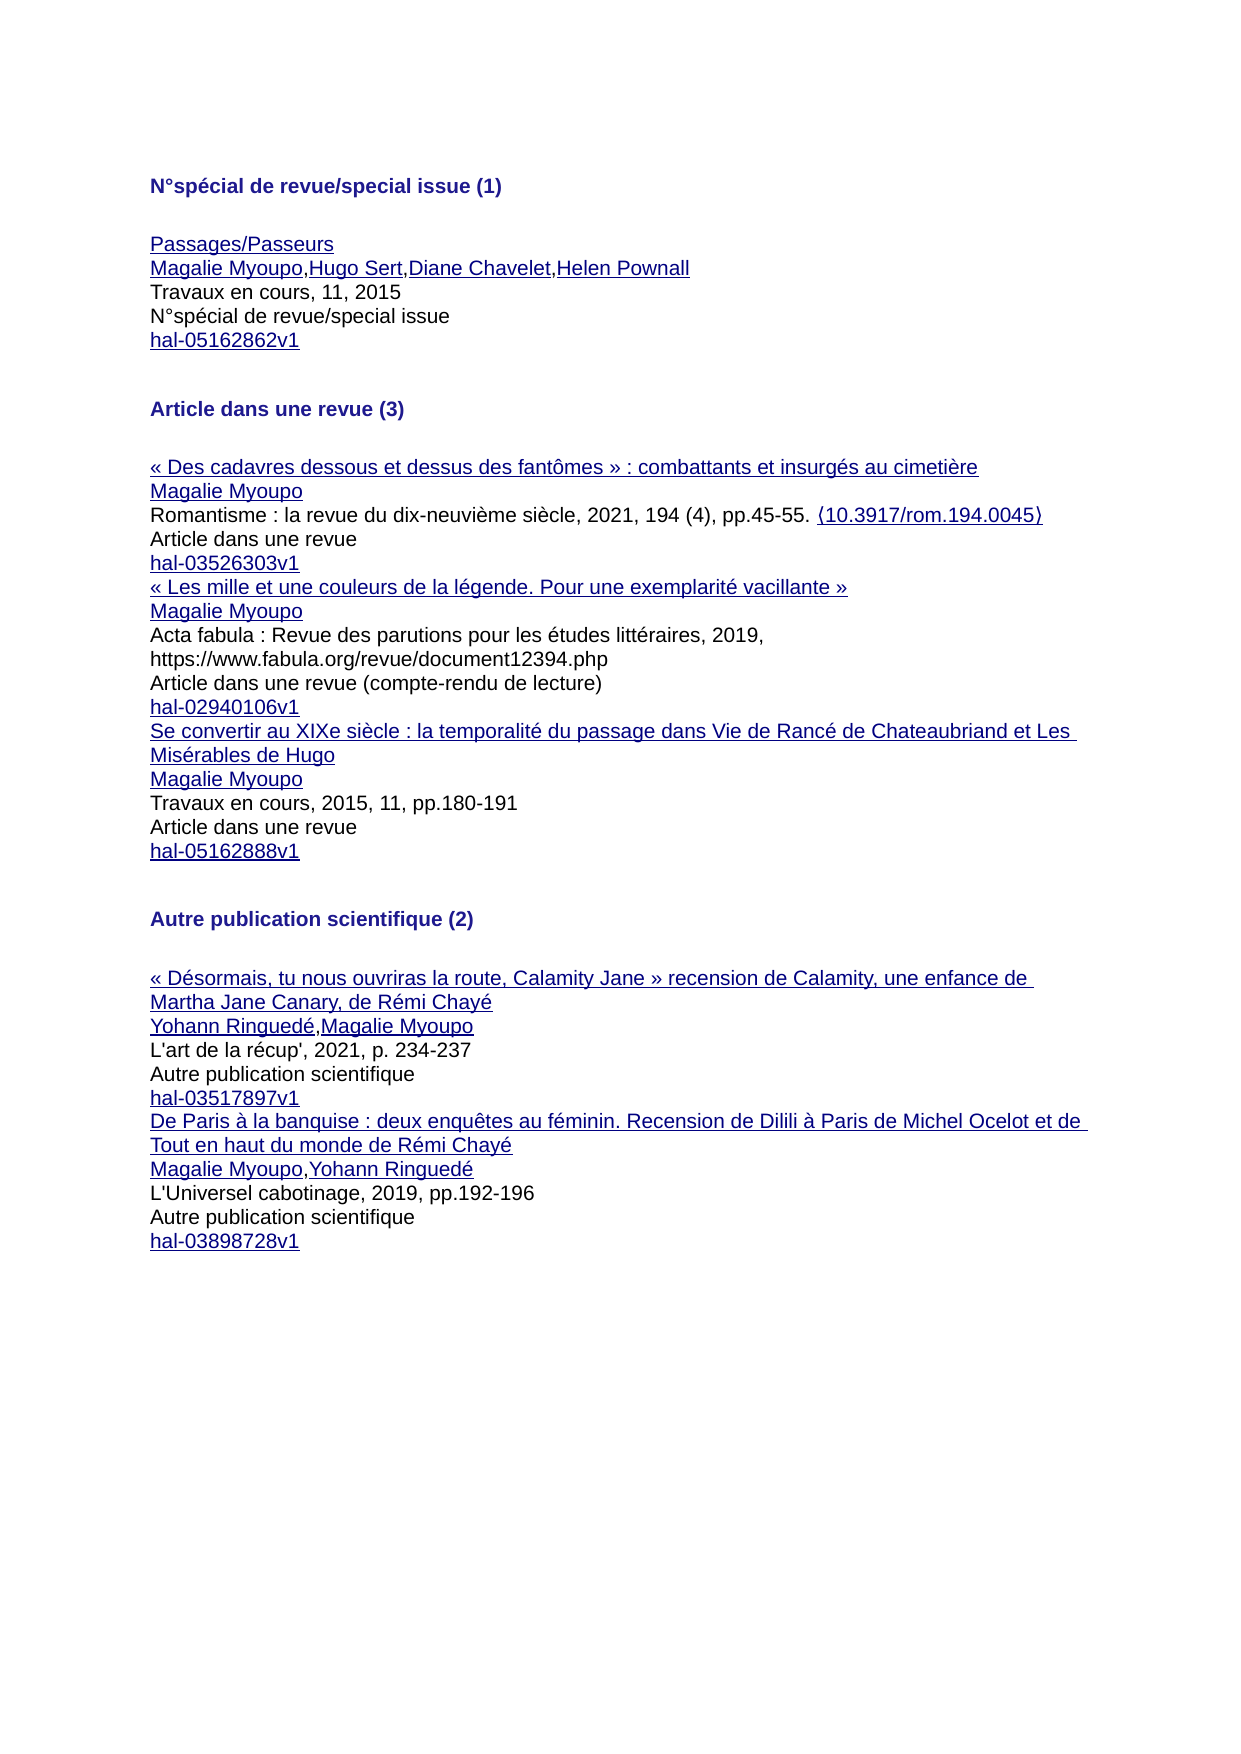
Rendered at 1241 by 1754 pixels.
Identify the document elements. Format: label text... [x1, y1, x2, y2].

subtitle Autre publication scientifique (2) [150, 907, 1090, 931]
subtitle N°spécial de revue/special issue (1) [150, 174, 1090, 198]
table_header « Des cadavres dessous et dessus des fantômes » : combattants et insurgés au cimetière Magalie Myoupo Romantisme : la revue du dix-neuvième siècle, 2021, 194 (4), pp.45-55. ⟨10.3917/rom.194.0045⟩ Article dans une revue hal-03526303v1 [150, 455, 1090, 575]
table_header « Désormais, tu nous ouvriras la route, Calamity Jane » recension de Calamity, une enfance de Martha Jane Canary, de Rémi Chayé Yohann Ringuedé,Magalie Myoupo L'art de la récup', 2021, p. 234-237 Autre publication scientifique hal-03517897v1 [150, 966, 1090, 1109]
subtitle Article dans une revue (3) [150, 397, 1090, 421]
table_header Passages/Passeurs Magalie Myoupo,Hugo Sert,Diane Chavelet,Helen Pownall Travaux en cours, 11, 2015 N°spécial de revue/special issue hal-05162862v1 [150, 232, 1090, 352]
table_cell « Les mille et une couleurs de la légende. Pour une exemplarité vacillante » Magalie Myoupo Acta fabula : Revue des parutions pour les études littéraires, 2019, https://www.fabula.org/revue/document12394.php Article dans une revue (compte-rendu de lecture) hal-02940106v1 [150, 575, 1090, 719]
table_cell Se convertir au XIXe siècle : la temporalité du passage dans Vie de Rancé de Chateaubriand et Les Misérables de Hugo Magalie Myoupo Travaux en cours, 2015, 11, pp.180-191 Article dans une revue hal-05162888v1 [150, 719, 1090, 862]
table_cell De Paris à la banquise : deux enquêtes au féminin. Recension de Dilili à Paris de Michel Ocelot et de Tout en haut du monde de Rémi Chayé Magalie Myoupo,Yohann Ringuedé L'Universel cabotinage, 2019, pp.192-196 Autre publication scientifique hal-03898728v1 [150, 1109, 1090, 1253]
